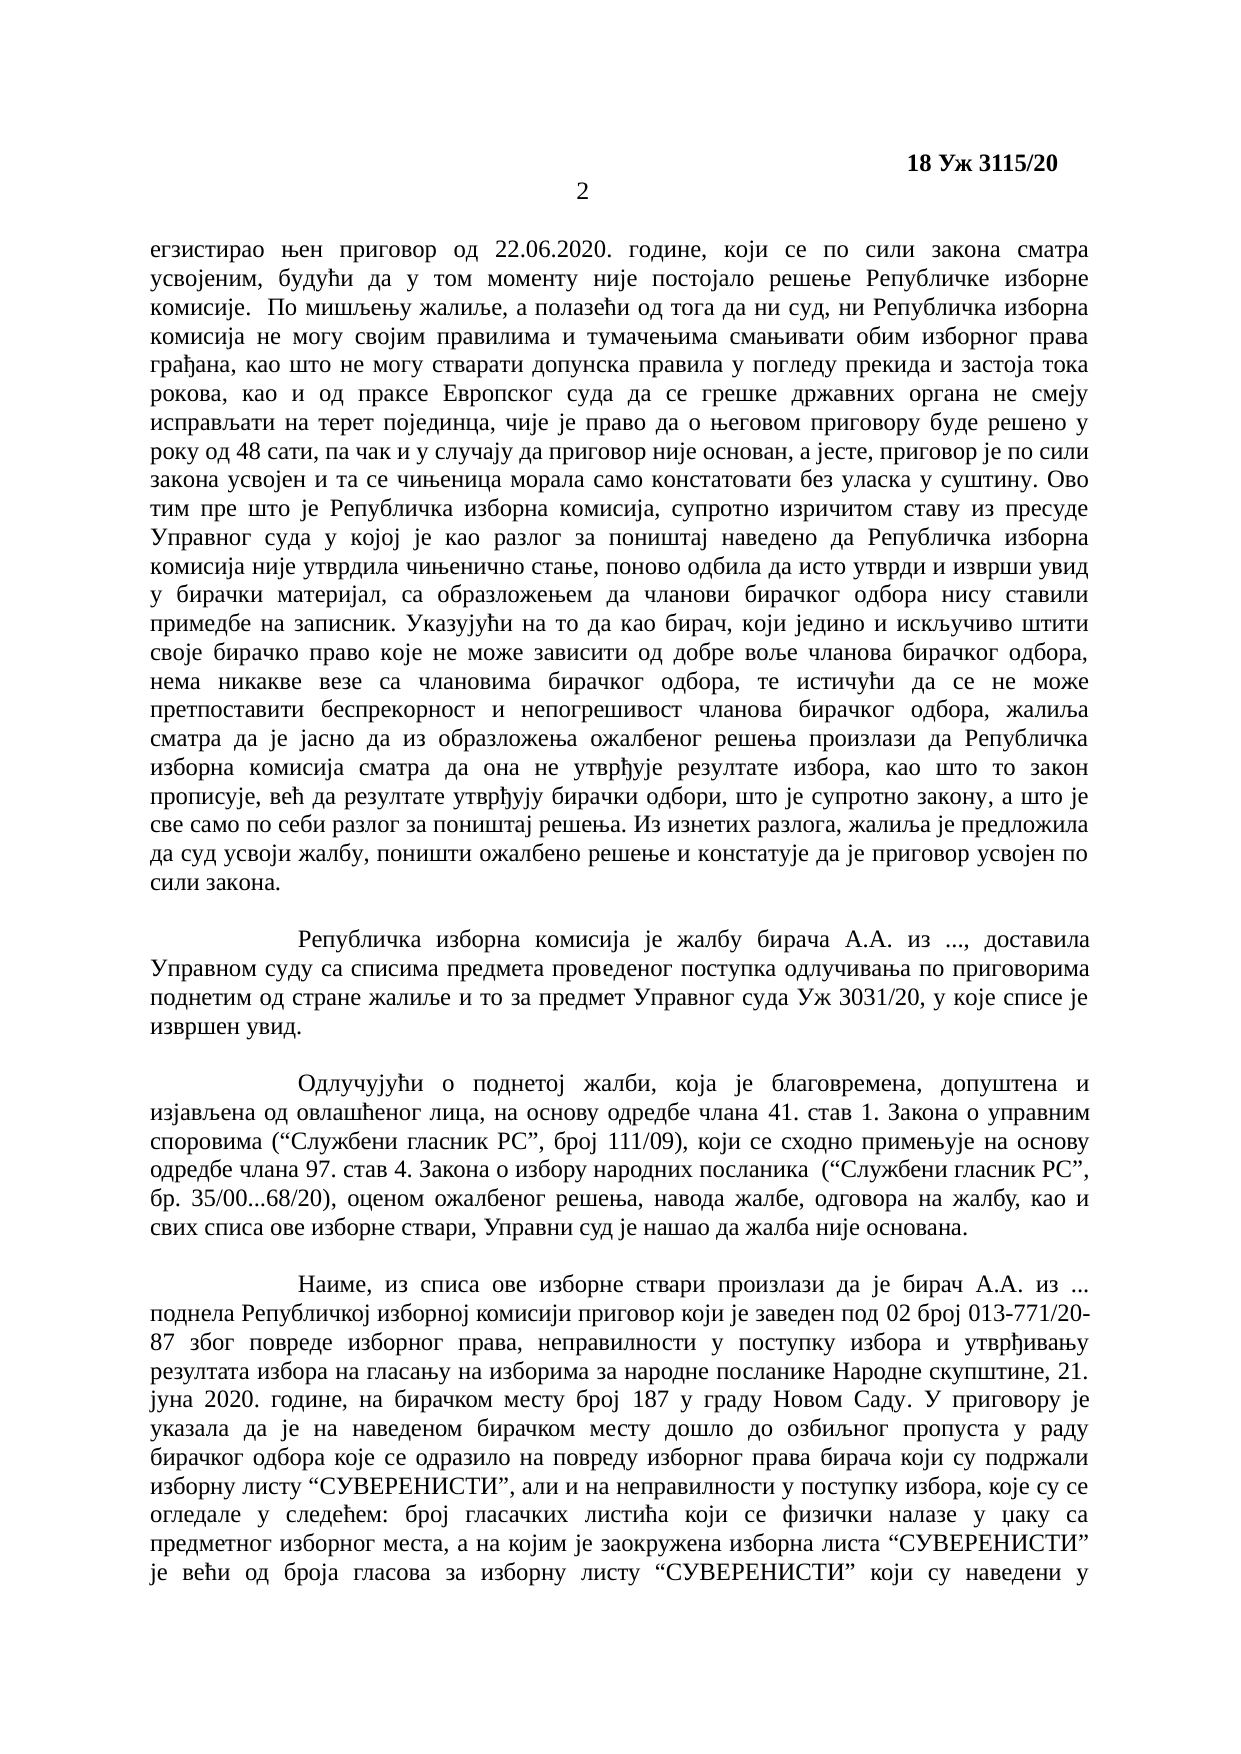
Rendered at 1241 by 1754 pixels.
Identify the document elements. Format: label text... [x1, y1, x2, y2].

text егзистирао њен приговор од 22.06.2020. године, који се по сили закона сматра усвојеним, будући да у том моменту није постојало решење Републичке изборне комисије. По мишљењу жалиље, а полазећи од тога да ни суд, ни Републичка изборна комисија не могу својим правилима и тумачењима смањивати обим изборног права грађана, као што не могу стварати допунска правила у погледу прекида и застоја тока рокова, као и од праксе Европског суда да се грешке државних органа не смеју исправљати на терет појединца, чије је право да о његовом приговору буде решено у року од 48 сати, па чак и у случају да приговор није основан, а јесте, приговор је по сили закона усвојен и та се чињеница морала само констатовати без уласка у суштину. Ово тим пре што је Републичка изборна комисија, супротно изричитом ставу из пресуде Управног суда у којој је као разлог за поништај наведено да Републичка изборна комисија није утврдила чињенично стање, поново одбила да исто утврди и изврши увид у бирачки материјал, са образложењем да чланови бирачког одбора нису ставили примедбе на записник. Указујући на то да као бирач, који једино и искључиво штити своје бирачко право које не може зависити од добре воље чланова бирачког одбора, нема никакве везе са члановима бирачког одбора, те истичући да се не може претпоставити беспрекорност и непогрешивост чланова бирачког одбора, жалиља сматра да је јасно да из образложења ожалбеног решења произлази да Републичка изборна комисија сматра да она не утврђује резултате избора, као што то закон прописује, већ да резултате утврђују бирачки одбори, што је супротно закону, а што је све само по себи разлог за поништај решења. Из изнетих разлога, жалиља је предложила да суд усвоји жалбу, поништи ожалбено решење и констатује да је приговор усвојен по сили закона. [150, 234, 1090, 896]
text Наиме, из списа ове изборне ствари произлази да је бирач A.A. из ... поднела Републичкој изборној комисији приговор који је заведен под 02 број 013-771/20-87 због повреде изборног права, неправилности у поступку избора и утврђивању резултата избора на гласању на изборима за народне посланике Народне скупштине, 21. јуна 2020. године, на бирачком месту број 187 у граду Новом Саду. У приговору је указала да је на наведеном бирачком месту дошло до озбиљног пропуста у раду бирачког одбора које се одразило на повреду изборног права бирача који су подржали изборну листу “СУВЕРЕНИСТИ”, али и на неправилности у поступку избора, које су се огледале у следећем: број гласачких листића који се физички налазе у џаку са предметног изборног места, а на којим је заокружена изборна листа “СУВЕРЕНИСТИ” је већи од броја гласова за изборну листу “СУВЕРЕНИСТИ” који су наведени у [150, 1269, 1090, 1586]
text Републичка изборна комисија је жалбу бирача A.A. из ..., доставила Управном суду са списима предмета проведеног поступка одлучивања по приговорима поднетим од стране жалиље и то за предмет Управног суда Уж 3031/20, у које списе је извршен увид. [150, 924, 1090, 1039]
text Одлучујући о поднетој жалби, која је благовремена, допуштена и изјављена од овлашћеног лица, на основу одредбе члана 41. став 1. Закона о управним споровима (“Службени гласник РС”, број 111/09), који се сходно примењује на основу одредбе члана 97. став 4. Закона о избору народних посланика (“Службени гласник РС”, бр. 35/00...68/20), оценом ожалбеног решења, навода жалбе, одговора на жалбу, као и свих списа ове изборне ствари, Управни суд је нашао да жалба није основана. [150, 1068, 1090, 1241]
